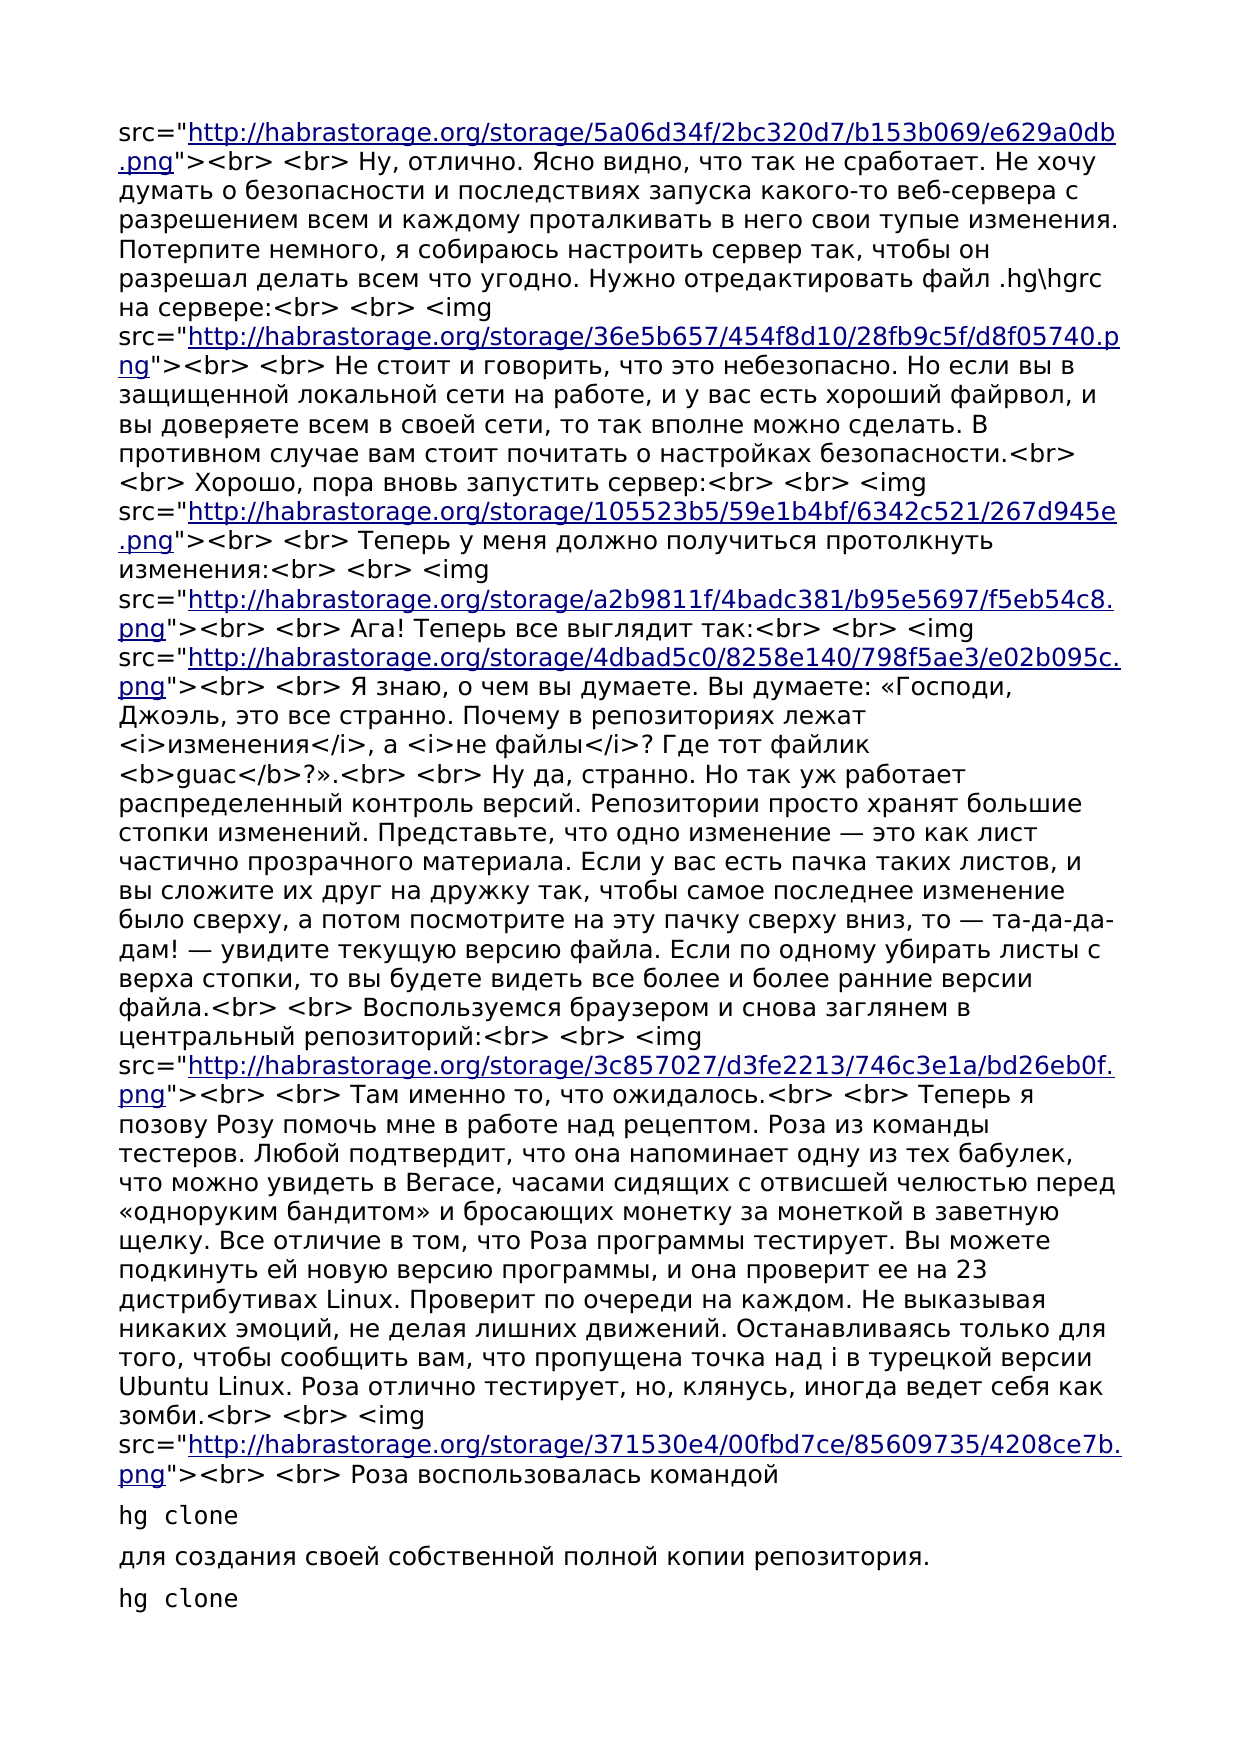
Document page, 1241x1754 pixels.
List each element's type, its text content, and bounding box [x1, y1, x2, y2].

text hg clone [118, 1501, 1122, 1531]
text для создания своей собственной полной копии репозитория. [118, 1542, 1122, 1572]
text src="http://habrastorage.org/storage/5a06d34f/2bc320d7/b153b069/e629a0db.png"><br> <br> Ну, отлично. Ясно видно, что так не сработает. Не хочу думать о безопасности и последствиях запуска какого-то веб-сервера с разрешением всем и каждому проталкивать в него свои тупые изменения. Потерпите немного, я собираюсь настроить сервер так, чтобы он разрешал делать всем что угодно. Нужно отредактировать файл .hg\hgrc на сервере:<br> <br> <img src="http://habrastorage.org/storage/36e5b657/454f8d10/28fb9c5f/d8f05740.png"><br> <br> Не стоит и говорить, что это небезопасно. Но если вы в защищенной локальной сети на работе, и у вас есть хороший файрвол, и вы доверяете всем в своей сети, то так вполне можно сделать. В противном случае вам стоит почитать о настройках безопасности.<br> <br> Хорошо, пора вновь запустить сервер:<br> <br> <img src="http://habrastorage.org/storage/105523b5/59e1b4bf/6342c521/267d945e.png"><br> <br> Теперь у меня должно получиться протолкнуть изменения:<br> <br> <img src="http://habrastorage.org/storage/a2b9811f/4badc381/b95e5697/f5eb54c8.png"><br> <br> Ага! Теперь все выглядит так:<br> <br> <img src="http://habrastorage.org/storage/4dbad5c0/8258e140/798f5ae3/e02b095c.png"><br> <br> Я знаю, о чем вы думаете. Вы думаете: «Господи, Джоэль, это все странно. Почему в репозиториях лежат <i>изменения</i>, а <i>не файлы</i>? Где тот файлик <b>guac</b>?».<br> <br> Ну да, странно. Но так уж работает распределенный контроль версий. Репозитории просто хранят большие стопки изменений. Представьте, что одно изменение — это как лист частично прозрачного материала. Если у вас есть пачка таких листов, и вы сложите их друг на дружку так, чтобы самое последнее изменение было сверху, а потом посмотрите на эту пачку сверху вниз, то — та-да-да-дам! — увидите текущую версию файла. Если по одному убирать листы с верха стопки, то вы будете видеть все более и более ранние версии файла.<br> <br> Воспользуемся браузером и снова заглянем в центральный репозиторий:<br> <br> <img src="http://habrastorage.org/storage/3c857027/d3fe2213/746c3e1a/bd26eb0f.png"><br> <br> Там именно то, что ожидалось.<br> <br> Теперь я позову Розу помочь мне в работе над рецептом. Роза из команды тестеров. Любой подтвердит, что она напоминает одну из тех бабулек, что можно увидеть в Вегасе, часами сидящих с отвисшей челюстью перед «одноруким бандитом» и бросающих монетку за монеткой в заветную щелку. Все отличие в том, что Роза программы тестирует. Вы можете подкинуть ей новую версию программы, и она проверит ее на 23 дистрибутивах Linux. Проверит по очереди на каждом. Не выказывая никаких эмоций, не делая лишних движений. Останавливаясь только для того, чтобы сообщить вам, что пропущена точка над i в турецкой версии Ubuntu Linux. Роза отлично тестирует, но, клянусь, иногда ведет себя как зомби.<br> <br> <img src="http://habrastorage.org/storage/371530e4/00fbd7ce/85609735/4208ce7b.png"><br> <br> Роза воспользовалась командой [118, 118, 1122, 1489]
text hg clone [118, 1584, 1122, 1613]
